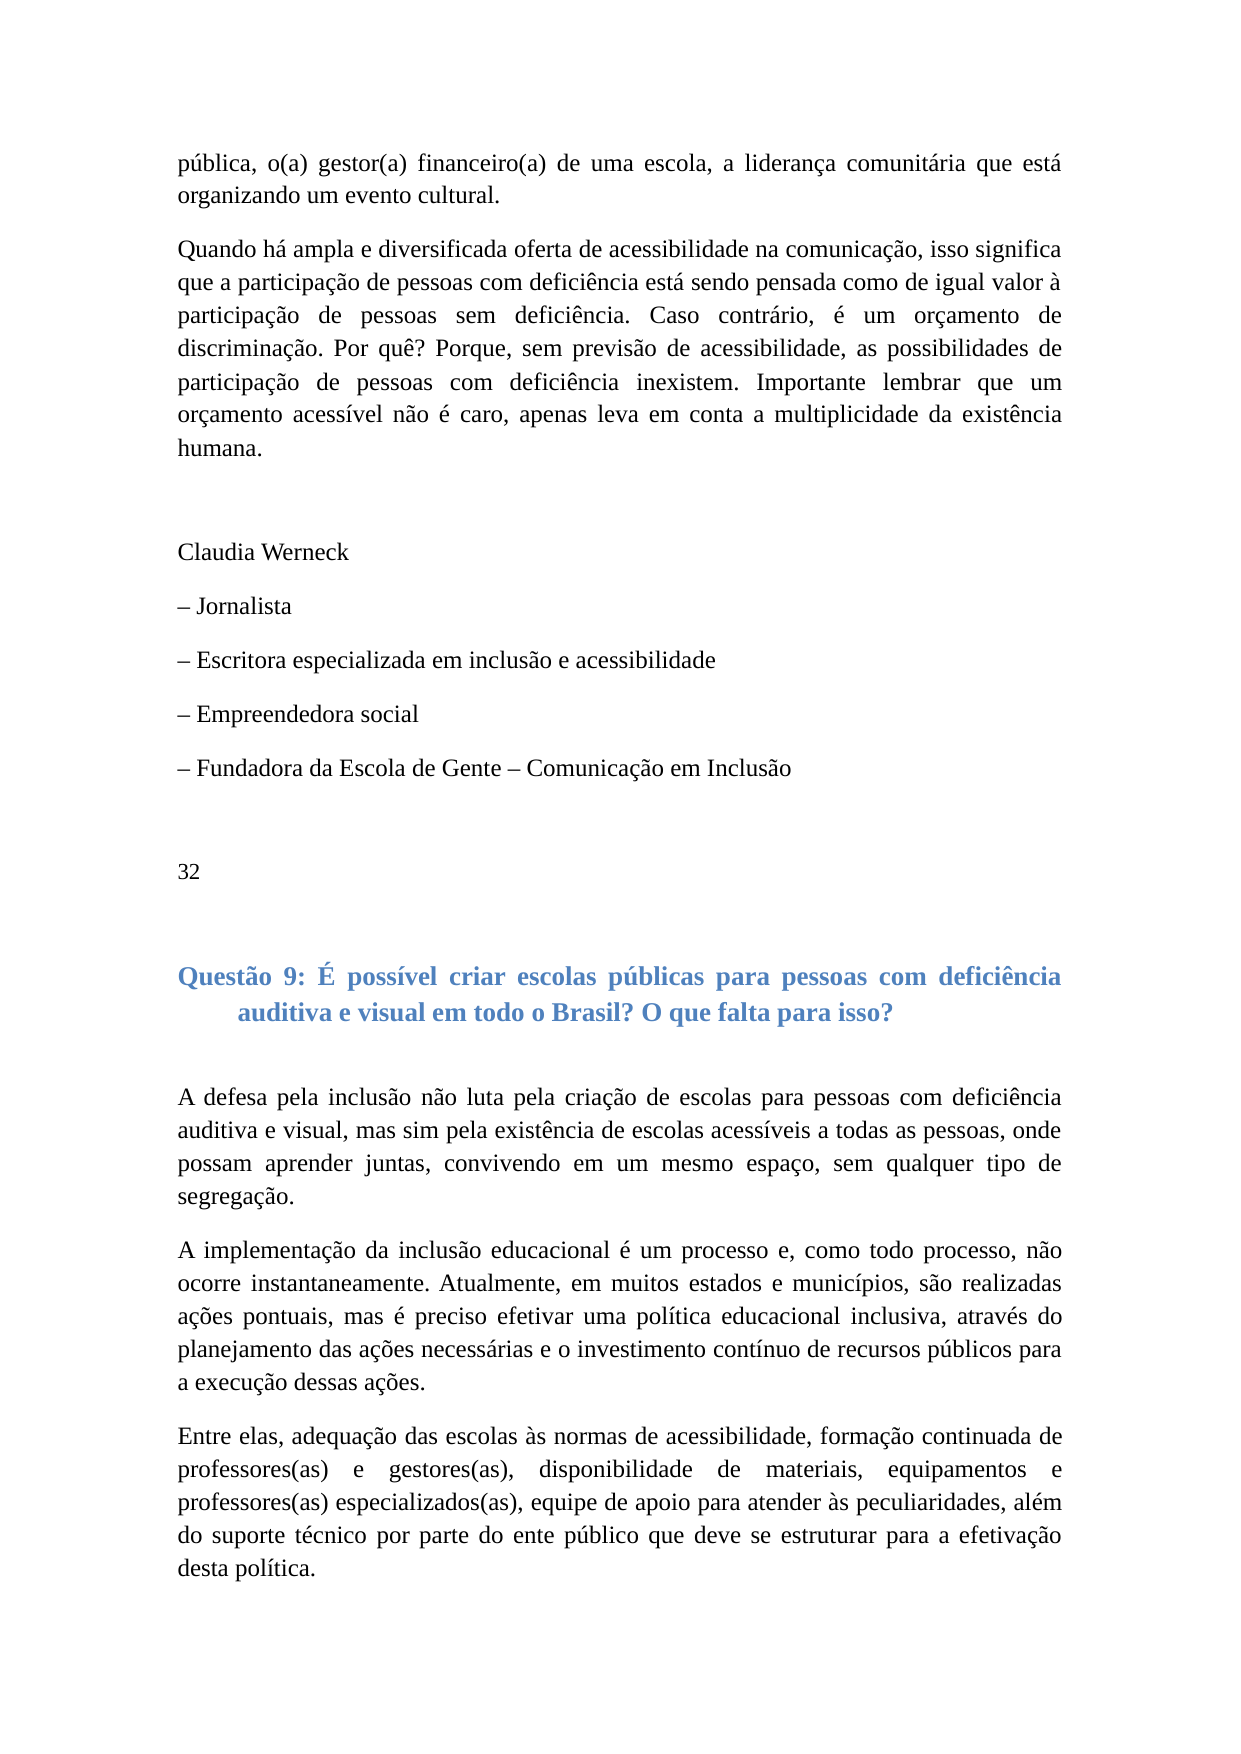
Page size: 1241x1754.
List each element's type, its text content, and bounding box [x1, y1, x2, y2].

text A defesa pela inclusão não luta pela criação de escolas para pessoas com deficiência auditiva e visual, mas sim pela existência de escolas acessíveis a todas as pessoas, onde possam aprender juntas, convivendo em um mesmo espaço, sem qualquer tipo de segregação. [177, 1082, 1063, 1210]
text Entre elas, adequação das escolas às normas de acessibilidade, formação continuada de professores(as) e gestores(as), disponibilidade de materiais, equipamentos e professores(as) especializados(as), equipe de apoio para atender às peculiaridades, além do suporte técnico por parte do ente público que deve se estruturar para a efetivação desta política. [177, 1421, 1063, 1582]
text A implementação da inclusão educacional é um processo e, como todo processo, não ocorre instantaneamente. Atualmente, em muitos estados e municípios, são realizadas ações pontuais, mas é preciso efetivar uma política educacional inclusiva, através do planejamento das ações necessárias e o investimento contínuo de recursos públicos para a execução dessas ações. [177, 1235, 1063, 1396]
text – Escritora especializada em inclusão e acessibilidade [177, 645, 1063, 674]
text Quando há ampla e diversificada oferta de acessibilidade na comunicação, isso significa que a participação de pessoas com deficiência está sendo pensada como de igual valor à participação de pessoas sem deficiência. Caso contrário, é um orçamento de discriminação. Por quê? Porque, sem previsão de acessibilidade, as possibilidades de participação de pessoas com deficiência inexistem. Importante lembrar que um orçamento acessível não é caro, apenas leva em conta a multiplicidade da existência humana. [177, 234, 1063, 461]
text Claudia Werneck [177, 537, 1063, 566]
text – Empreendedora social [177, 699, 1063, 728]
subtitle Questão 9: É possível criar escolas públicas para pessoas com deficiência auditiva e visual em todo o Brasil? O que falta para isso? [177, 960, 1063, 1027]
text pública, o(a) gestor(a) financeiro(a) de uma escola, a liderança comunitária que está organizando um evento cultural. [177, 148, 1063, 209]
text 32 [177, 858, 1063, 884]
text – Jornalista [177, 591, 1063, 620]
text – Fundadora da Escola de Gente – Comunicação em Inclusão [177, 753, 1063, 782]
